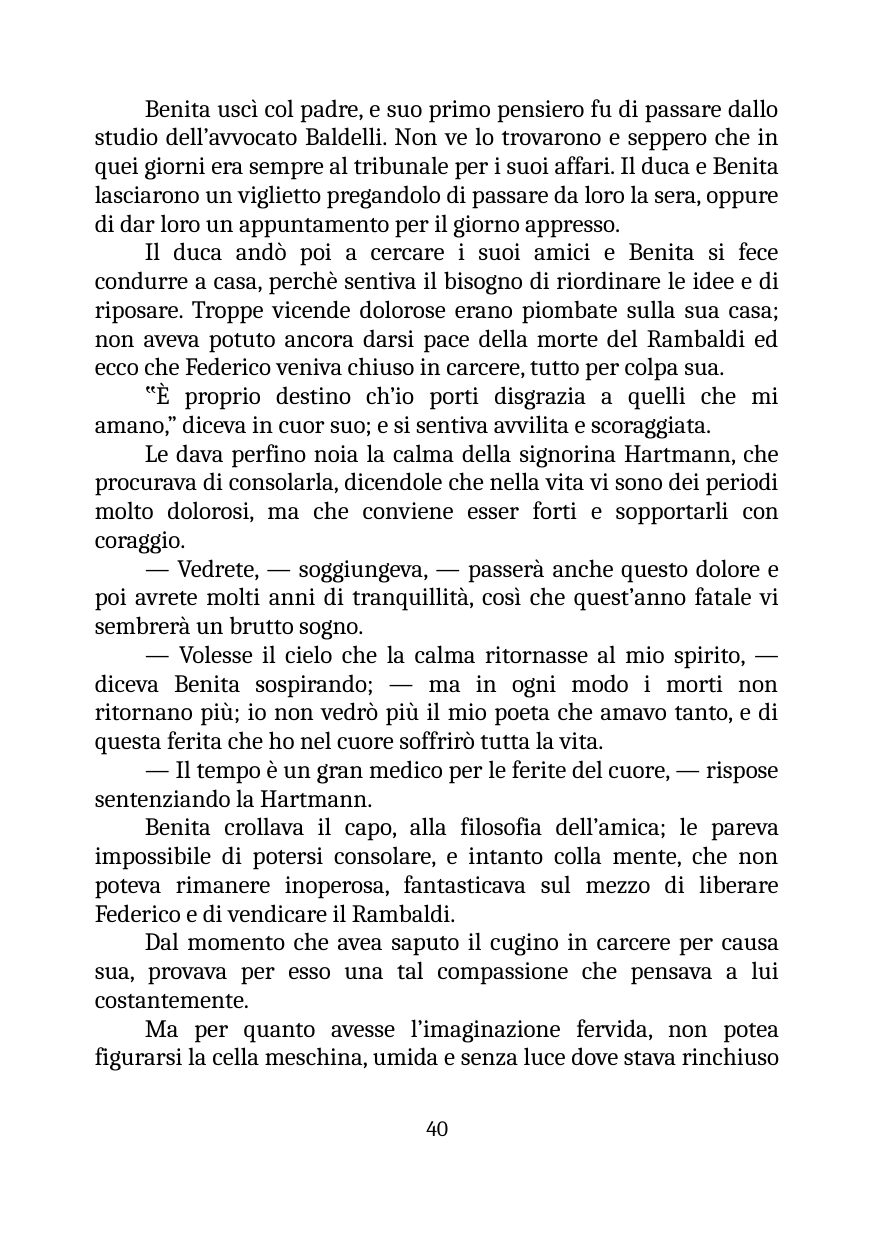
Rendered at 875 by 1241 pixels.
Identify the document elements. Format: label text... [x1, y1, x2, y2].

text Ma per quanto avesse l’imaginazione fervida, non potea figurarsi la cella meschina, umida e senza luce dove stava rinchiuso [94, 1014, 779, 1072]
text Le dava perfino noia la calma della signorina Hartmann, che procurava di consolarla, dicendole che nella vita vi sono dei periodi molto dolorosi, ma che conviene esser forti e sopportarli con coraggio. [94, 439, 779, 554]
text — Il tempo è un gran medico per le ferite del cuore, — rispose sentenziando la Hartmann. [94, 756, 779, 813]
text — Vedrete, — soggiungeva, — passerà anche questo dolore e poi avrete molti anni di tranquillità, così che quest’anno fatale vi sembrerà un brutto sogno. [94, 554, 779, 641]
text Benita crollava il capo, alla filosofia dell’amica; le pareva impossibile di potersi consolare, e intanto colla mente, che non poteva rimanere inoperosa, fantasticava sul mezzo di liberare Federico e di vendicare il Rambaldi. [94, 813, 779, 928]
text Il duca andò poi a cercare i suoi amici e Benita si fece condurre a casa, perchè sentiva il bisogno di riordinare le idee e di riposare. Troppe vicende dolorose erano piombate sulla sua casa; non aveva potuto ancora darsi pace della morte del Rambaldi ed ecco che Federico veniva chiuso in carcere, tutto per colpa sua. [94, 238, 779, 382]
text Benita uscì col padre, e suo primo pensiero fu di passare dallo studio dell’avvocato Baldelli. Non ve lo trovarono e seppero che in quei giorni era sempre al tribunale per i suoi affari. Il duca e Benita lasciarono un viglietto pregandolo di passare da loro la sera, oppure di dar loro un appuntamento per il giorno appresso. [94, 94, 779, 238]
text ‟È proprio destino ch’io porti disgrazia a quelli che mi amano,” diceva in cuor suo; e si sentiva avvilita e scoraggiata. [94, 382, 779, 439]
text Dal momento che avea saputo il cugino in carcere per causa sua, provava per esso una tal compassione che pensava a lui costantemente. [94, 928, 779, 1014]
text — Volesse il cielo che la calma ritornasse al mio spirito, — diceva Benita sospirando; — ma in ogni modo i morti non ritornano più; io non vedrò più il mio poeta che amavo tanto, e di questa ferita che ho nel cuore soffrirò tutta la vita. [94, 641, 779, 756]
